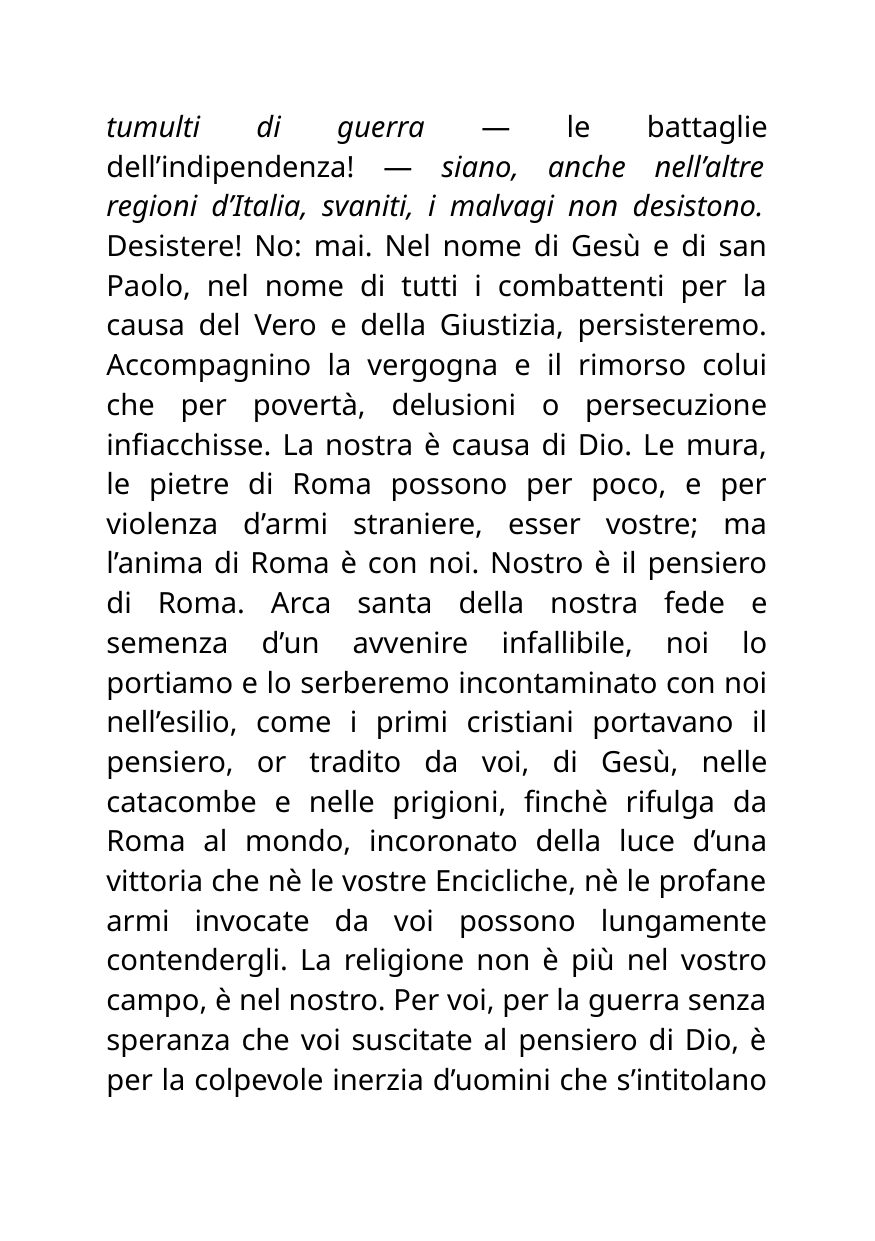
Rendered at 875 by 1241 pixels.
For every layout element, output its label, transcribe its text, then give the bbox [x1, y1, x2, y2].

text tumulti di guerra — le battaglie dell’indipendenza! — siano, anche nell’altre regioni d’Italia, svaniti, i malvagi non desistono. Desistere! No: mai. Nel nome di Gesù e di san Paolo, nel nome di tutti i combattenti per la causa del Vero e della Giustizia, persisteremo. Accompagnino la vergogna e il rimorso colui che per povertà, delusioni o persecuzione infiacchisse. La nostra è causa di Dio. Le mura, le pietre di Roma possono per poco, e per violenza d’armi straniere, esser vostre; ma l’anima di Roma è con noi. Nostro è il pensiero di Roma. Arca santa della nostra fede e semenza d’un avvenire infallibile, noi lo portiamo e lo serberemo incontaminato con noi nell’esilio, come i primi cristiani portavano il pensiero, or tradito da voi, di Gesù, nelle catacombe e nelle prigioni, finchè rifulga da Roma al mondo, incoronato della luce d’una vittoria che nè le vostre Encicliche, nè le profane armi invocate da voi possono lungamente contendergli. La religione non è più nel vostro campo, è nel nostro. Per voi, per la guerra senza speranza che voi suscitate al pensiero di Dio, è per la colpevole inerzia d’uomini che s’intitolano [106, 106, 768, 1098]
